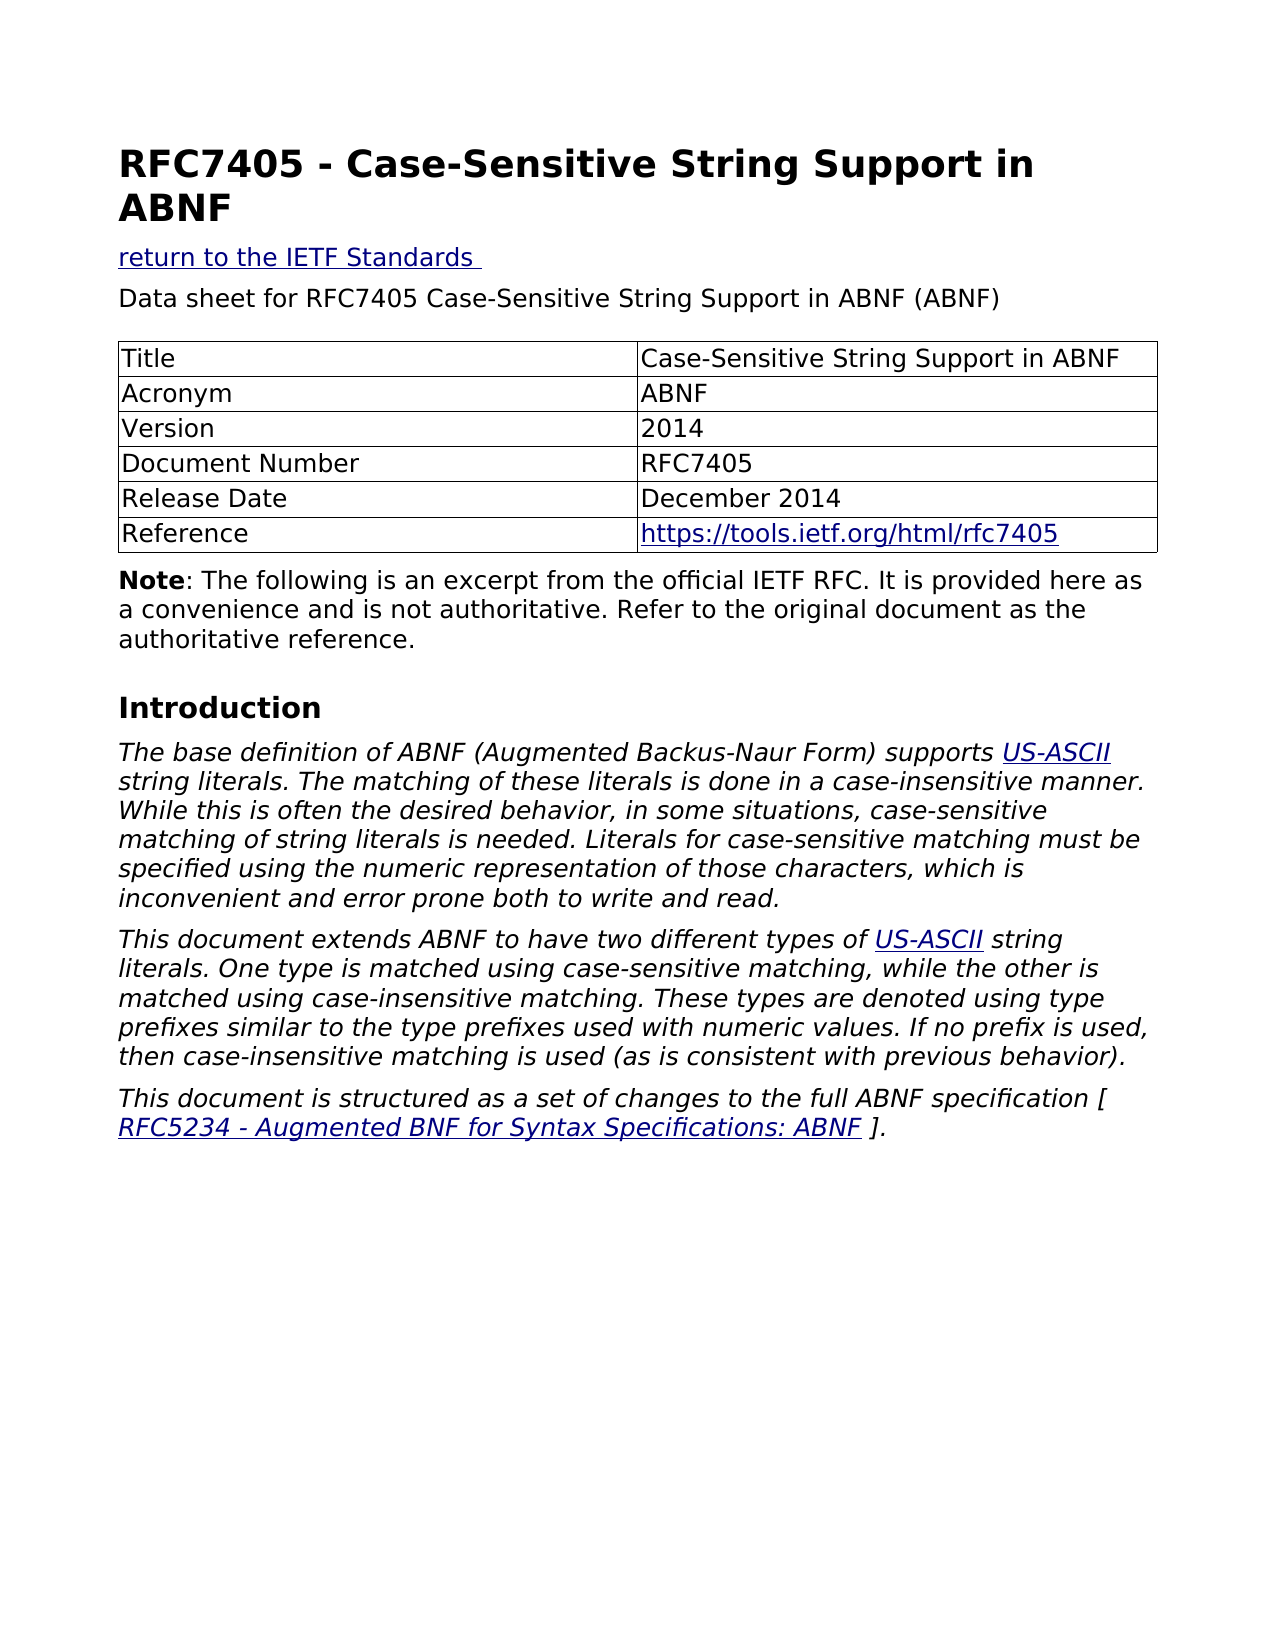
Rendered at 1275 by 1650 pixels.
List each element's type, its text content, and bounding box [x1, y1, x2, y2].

table_cell Version [119, 412, 637, 446]
table_cell 2014 [638, 412, 1157, 446]
table_header Case-Sensitive String Support in ABNF [638, 342, 1157, 376]
table_cell ABNF [638, 377, 1157, 411]
table_header Title [119, 342, 637, 376]
table_cell RFC7405 [638, 447, 1157, 481]
table_cell Acronym [119, 377, 637, 411]
table_cell December 2014 [638, 482, 1157, 517]
subtitle Introduction [118, 692, 1157, 726]
text The base definition of ABNF (Augmented Backus-Naur Form) supports US-ASCII string literals. The matching of these literals is done in a case-insensitive manner. While this is often the desired behavior, in some situations, case-sensitive matching of string literals is needed. Literals for case-sensitive matching must be specified using the numeric representation of those characters, which is inconvenient and error prone both to write and read. [118, 738, 1157, 913]
subtitle RFC7405 - Case-Sensitive String Support in ABNF [118, 143, 1157, 230]
text return to the IETF Standards [118, 243, 1157, 272]
table_cell Document Number [119, 447, 637, 481]
text Data sheet for RFC7405 Case-Sensitive String Support in ABNF (ABNF) [118, 284, 1157, 314]
text This document is structured as a set of changes to the full ABNF specification [ RFC5234 - Augmented BNF for Syntax Specifications: ABNF ]. [118, 1084, 1157, 1142]
table_cell https://tools.ietf.org/html/rfc7405 [638, 518, 1157, 552]
text Note: The following is an excerpt from the official IETF RFC. It is provided here as a convenience and is not authoritative. Refer to the original document as the authoritative reference. [118, 567, 1157, 654]
text This document extends ABNF to have two different types of US-ASCII string literals. One type is matched using case-sensitive matching, while the other is matched using case-insensitive matching. These types are denoted using type prefixes similar to the type prefixes used with numeric values. If no prefix is used, then case-insensitive matching is used (as is consistent with previous behavior). [118, 926, 1157, 1071]
table_cell Reference [119, 518, 637, 552]
table_cell Release Date [119, 482, 637, 517]
